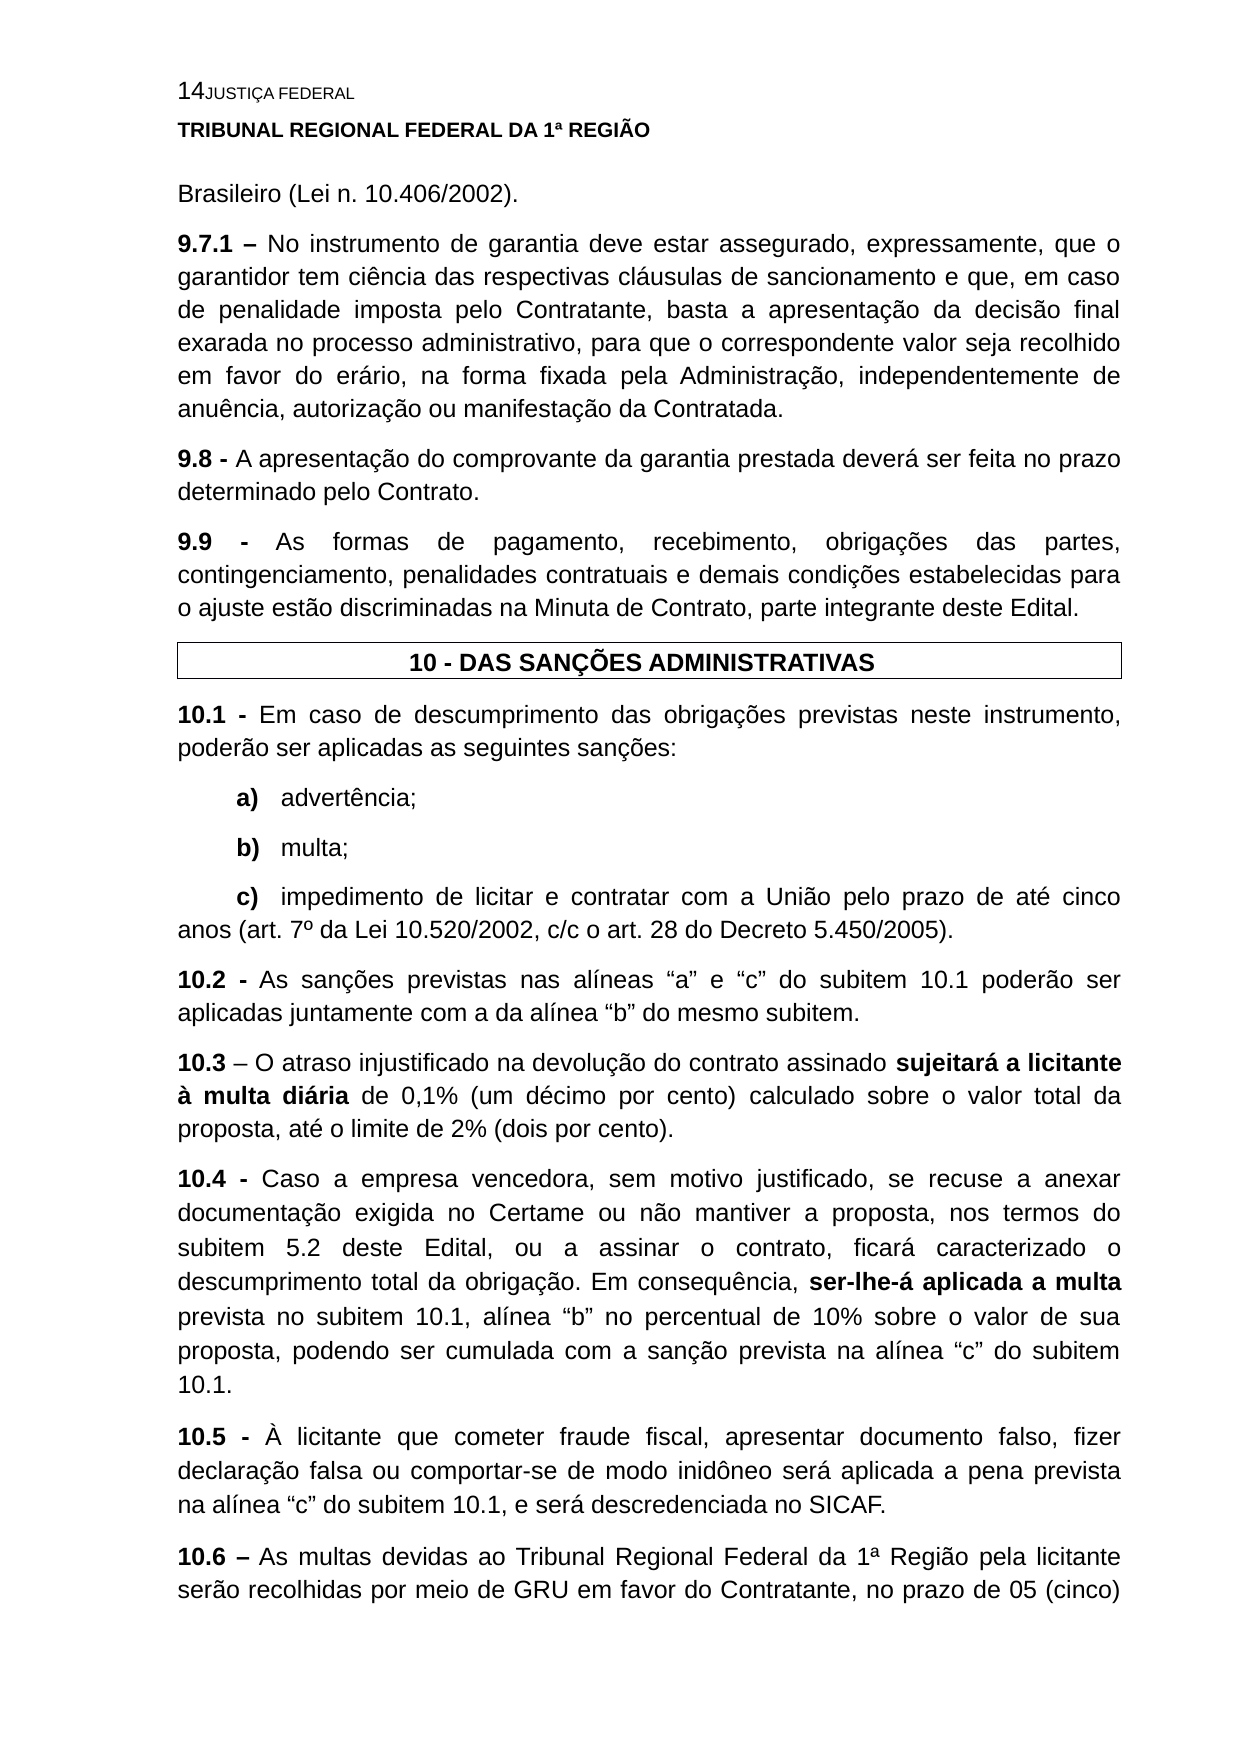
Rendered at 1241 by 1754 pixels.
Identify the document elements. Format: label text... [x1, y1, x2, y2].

text 10.1 - Em caso de descumprimento das obrigações previstas neste instrumento, poderão ser aplicadas as seguintes sanções: [177, 700, 1122, 762]
text c) impedimento de licitar e contratar com a União pelo prazo de até cinco anos (art. 7º da Lei 10.520/2002, c/c o art. 28 do Decreto 5.450/2005). [177, 882, 1122, 944]
text b) multa; [177, 833, 1122, 861]
text Brasileiro (Lei n. 10.406/2002). [177, 179, 1122, 208]
text 10.4 - Caso a empresa vencedora, sem motivo justificado, se recuse a anexar documentação exigida no Certame ou não mantiver a proposta, nos termos do subitem 5.2 deste Edital, ou a assinar o contrato, ficará caracterizado o descumprimento total da obrigação. Em consequência, ser-lhe-á aplicada a multa prevista no subitem 10.1, alínea “b” no percentual de 10% sobre o valor de sua proposta, podendo ser cumulada com a sanção prevista na alínea “c” do subitem 10.1. [177, 1163, 1122, 1399]
text 9.8 - A apresentação do comprovante da garantia prestada deverá ser feita no prazo determinado pelo Contrato. [177, 444, 1122, 506]
text 10.3 – O atraso injustificado na devolução do contrato assinado sujeitará a licitante à multa diária de 0,1% (um décimo por cento) calculado sobre o valor total da proposta, até o limite de 2% (dois por cento). [177, 1048, 1122, 1143]
text 10.2 - As sanções previstas nas alíneas “a” e “c” do subitem 10.1 poderão ser aplicadas juntamente com a da alínea “b” do mesmo subitem. [177, 965, 1122, 1027]
text 9.9 - As formas de pagamento, recebimento, obrigações das partes, contingenciamento, penalidades contratuais e demais condições estabelecidas para o ajuste estão discriminadas na Minuta de Contrato, parte integrante deste Edital. [177, 527, 1122, 621]
text 10.5 - À licitante que cometer fraude fiscal, apresentar documento falso, fizer declaração falsa ou comportar-se de modo inidôneo será aplicada a pena prevista na alínea “c” do subitem 10.1, e será descredenciada no SICAF. [177, 1422, 1122, 1519]
text a) advertência; [177, 783, 1122, 812]
text 9.7.1 – No instrumento de garantia deve estar assegurado, expressamente, que o garantidor tem ciência das respectivas cláusulas de sancionamento e que, em caso de penalidade imposta pelo Contratante, basta a apresentação da decisão final exarada no processo administrativo, para que o correspondente valor seja recolhido em favor do erário, na forma fixada pela Administração, independentemente de anuência, autorização ou manifestação da Contratada. [177, 229, 1122, 423]
text 10 - DAS SANÇÕES ADMINISTRATIVAS [178, 643, 1121, 678]
text 10.6 – As multas devidas ao Tribunal Regional Federal da 1ª Região pela licitante serão recolhidas por meio de GRU em favor do Contratante, no prazo de 05 (cinco) [177, 1542, 1122, 1603]
